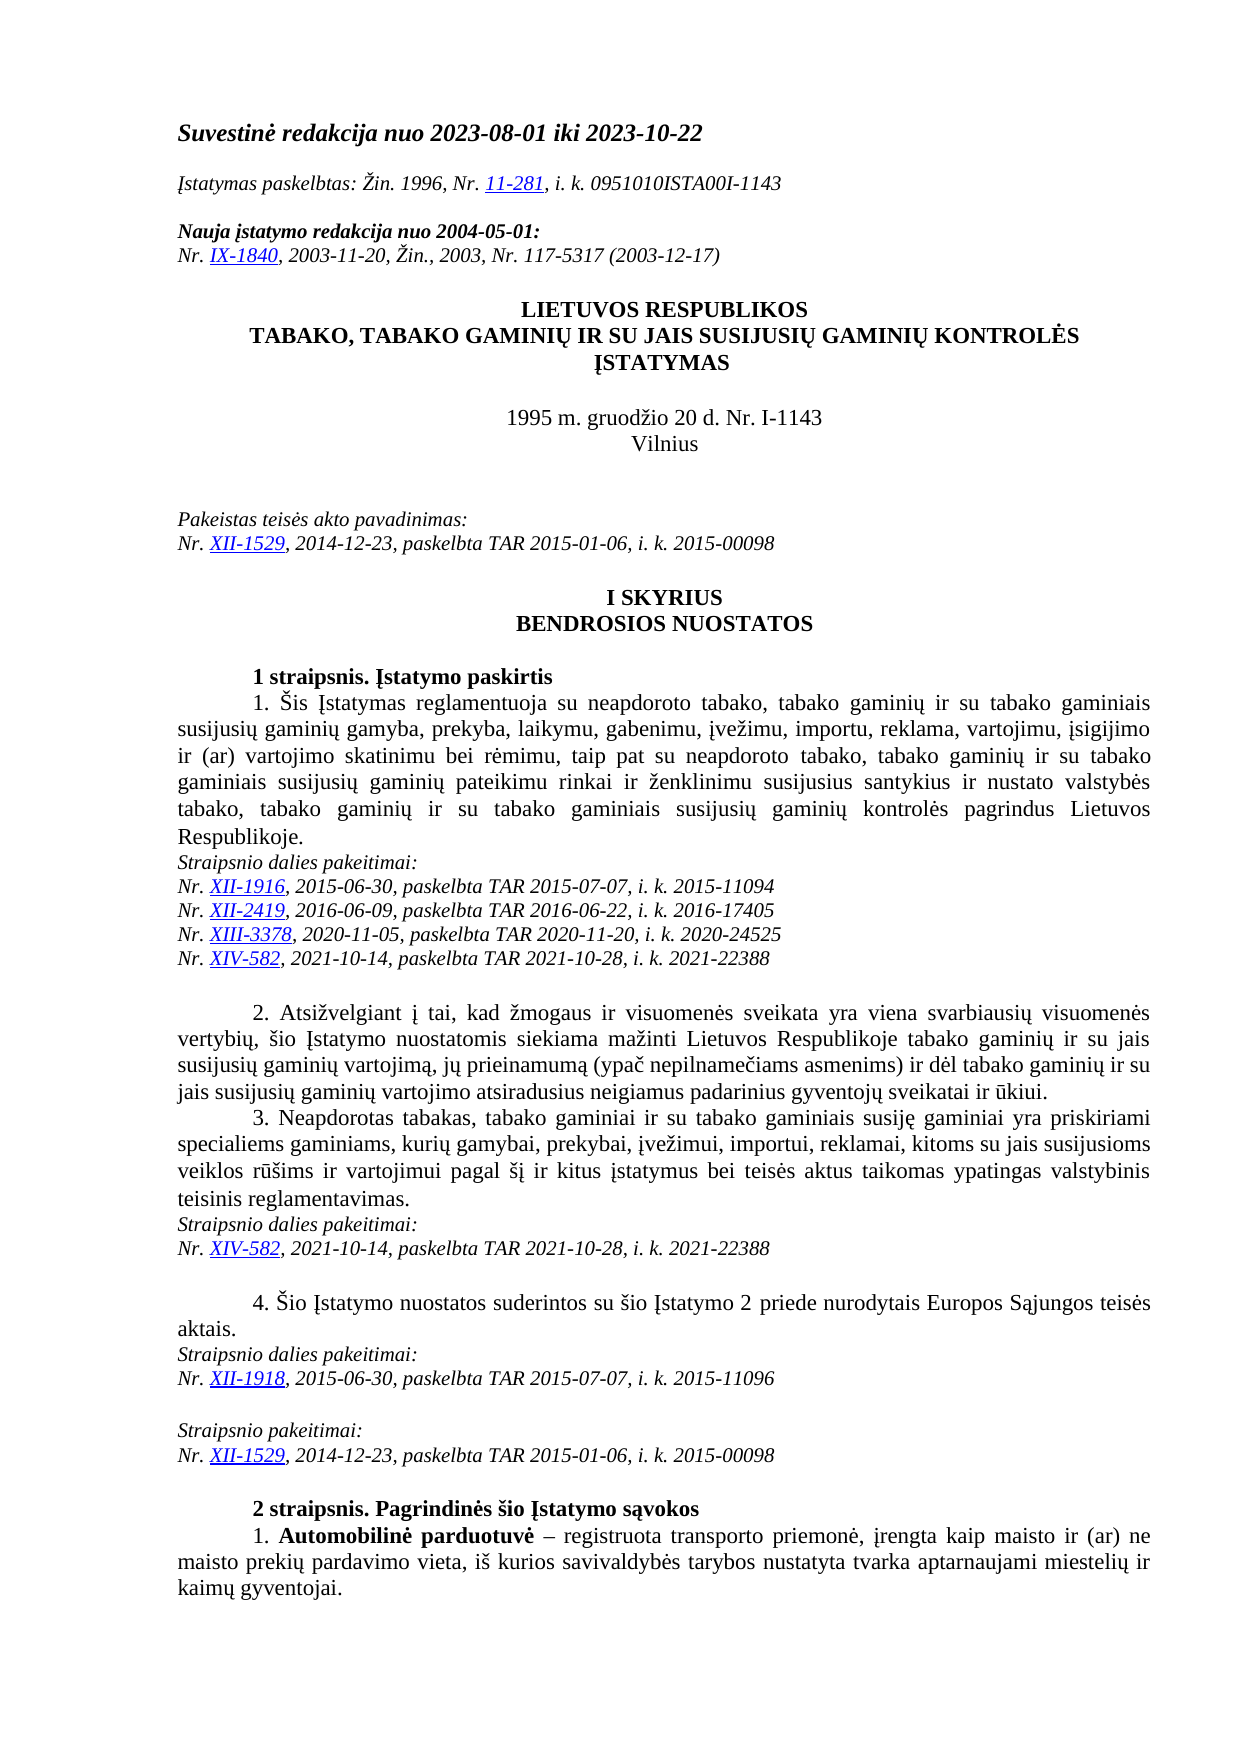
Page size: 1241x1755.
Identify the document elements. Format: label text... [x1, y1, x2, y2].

text Nauja įstatymo redakcija nuo 2004-05-01: [177, 219, 1152, 243]
text Straipsnio pakeitimai: [177, 1418, 1152, 1442]
text 1. Šis Įstatymas reglamentuoja su neapdoroto tabako, tabako gaminių ir su tabako gaminiais susijusių gaminių gamyba, prekyba, laikymu, gabenimu, įvežimu, importu, reklama, vartojimu, įsigijimo ir (ar) vartojimo skatinimu bei rėmimu, taip pat su neapdoroto tabako, tabako gaminių ir su tabako gaminiais susijusių gaminių pateikimu rinkai ir ženklinimu susijusius santykius ir nustato valstybės tabako, tabako gaminių ir su tabako gaminiais susijusių gaminių kontrolės pagrindus Lietuvos Respublikoje. [177, 689, 1152, 850]
text Vilnius [177, 430, 1152, 456]
text Nr. XII-1918, 2015-06-30, paskelbta TAR 2015-07-07, i. k. 2015-11096 [177, 1366, 1152, 1390]
text TABAKO, TABAKO GAMINIŲ IR SU JAIS SUSIJUSIŲ GAMINIŲ KONTROLĖS [177, 322, 1152, 349]
text Įstatymas paskelbtas: Žin. 1996, Nr. 11-281, i. k. 0951010ISTA00I-1143 [177, 171, 1152, 195]
text Suvestinė redakcija nuo 2023-08-01 iki 2023-10-22 [177, 118, 1152, 147]
text 2. Atsižvelgiant į tai, kad žmogaus ir visuomenės sveikata yra viena svarbiausių visuomenės vertybių, šio Įstatymo nuostatomis siekiama mažinti Lietuvos Respublikoje tabako gaminių ir su jais susijusių gaminių vartojimą, jų prieinamumą (ypač nepilnamečiams asmenims) ir dėl tabako gaminių ir su jais susijusių gaminių vartojimo atsiradusius neigiamus padarinius gyventojų sveikatai ir ūkiui. [177, 999, 1152, 1104]
text Nr. XII-1916, 2015-06-30, paskelbta TAR 2015-07-07, i. k. 2015-11094 [177, 874, 1152, 898]
text Nr. XIV-582, 2021-10-14, paskelbta TAR 2021-10-28, i. k. 2021-22388 [177, 1236, 1152, 1260]
text Nr. XII-1529, 2014-12-23, paskelbta TAR 2015-01-06, i. k. 2015-00098 [177, 1442, 1152, 1467]
subtitle BENDROSIOS NUOSTATOS [177, 610, 1152, 636]
text Nr. XII-1529, 2014-12-23, paskelbta TAR 2015-01-06, i. k. 2015-00098 [177, 531, 1152, 555]
text Nr. XII-2419, 2016-06-09, paskelbta TAR 2016-06-22, i. k. 2016-17405 [177, 898, 1152, 922]
text 1. Automobilinė parduotuvė – registruota transporto priemonė, įrengta kaip maisto ir (ar) ne maisto prekių pardavimo vieta, iš kurios savivaldybės tarybos nustatyta tvarka aptarnaujami miestelių ir kaimų gyventojai. [177, 1522, 1152, 1601]
text Nr. XIV-582, 2021-10-14, paskelbta TAR 2021-10-28, i. k. 2021-22388 [177, 946, 1152, 970]
text 1995 m. gruodžio 20 d. Nr. I-1143 [177, 404, 1152, 430]
text 1 straipsnis. Įstatymo paskirtis [177, 663, 1152, 689]
text Straipsnio dalies pakeitimai: [177, 850, 1152, 874]
text 2 straipsnis. Pagrindinės šio Įstatymo sąvokos [177, 1495, 1152, 1522]
text Nr. XIII-3378, 2020-11-05, paskelbta TAR 2020-11-20, i. k. 2020-24525 [177, 922, 1152, 946]
text LIETUVOS RESPUBLIKOS [177, 296, 1152, 322]
text I SKYRIUS [177, 584, 1152, 610]
text Straipsnio dalies pakeitimai: [177, 1342, 1152, 1366]
text 4. Šio Įstatymo nuostatos suderintos su šio Įstatymo 2 priede nurodytais Europos Sąjungos teisės aktais. [177, 1289, 1152, 1342]
text ĮSTATYMAS [177, 349, 1152, 375]
text Straipsnio dalies pakeitimai: [177, 1212, 1152, 1236]
text Pakeistas teisės akto pavadinimas: [177, 507, 1152, 531]
text 3. Neapdorotas tabakas, tabako gaminiai ir su tabako gaminiais susiję gaminiai yra priskiriami specialiems gaminiams, kurių gamybai, prekybai, įvežimui, importui, reklamai, kitoms su jais susijusioms veiklos rūšims ir vartojimui pagal šį ir kitus įstatymus bei teisės aktus taikomas ypatingas valstybinis teisinis reglamentavimas. [177, 1104, 1152, 1212]
text Nr. IX-1840, 2003-11-20, Žin., 2003, Nr. 117-5317 (2003-12-17) [177, 243, 1152, 267]
